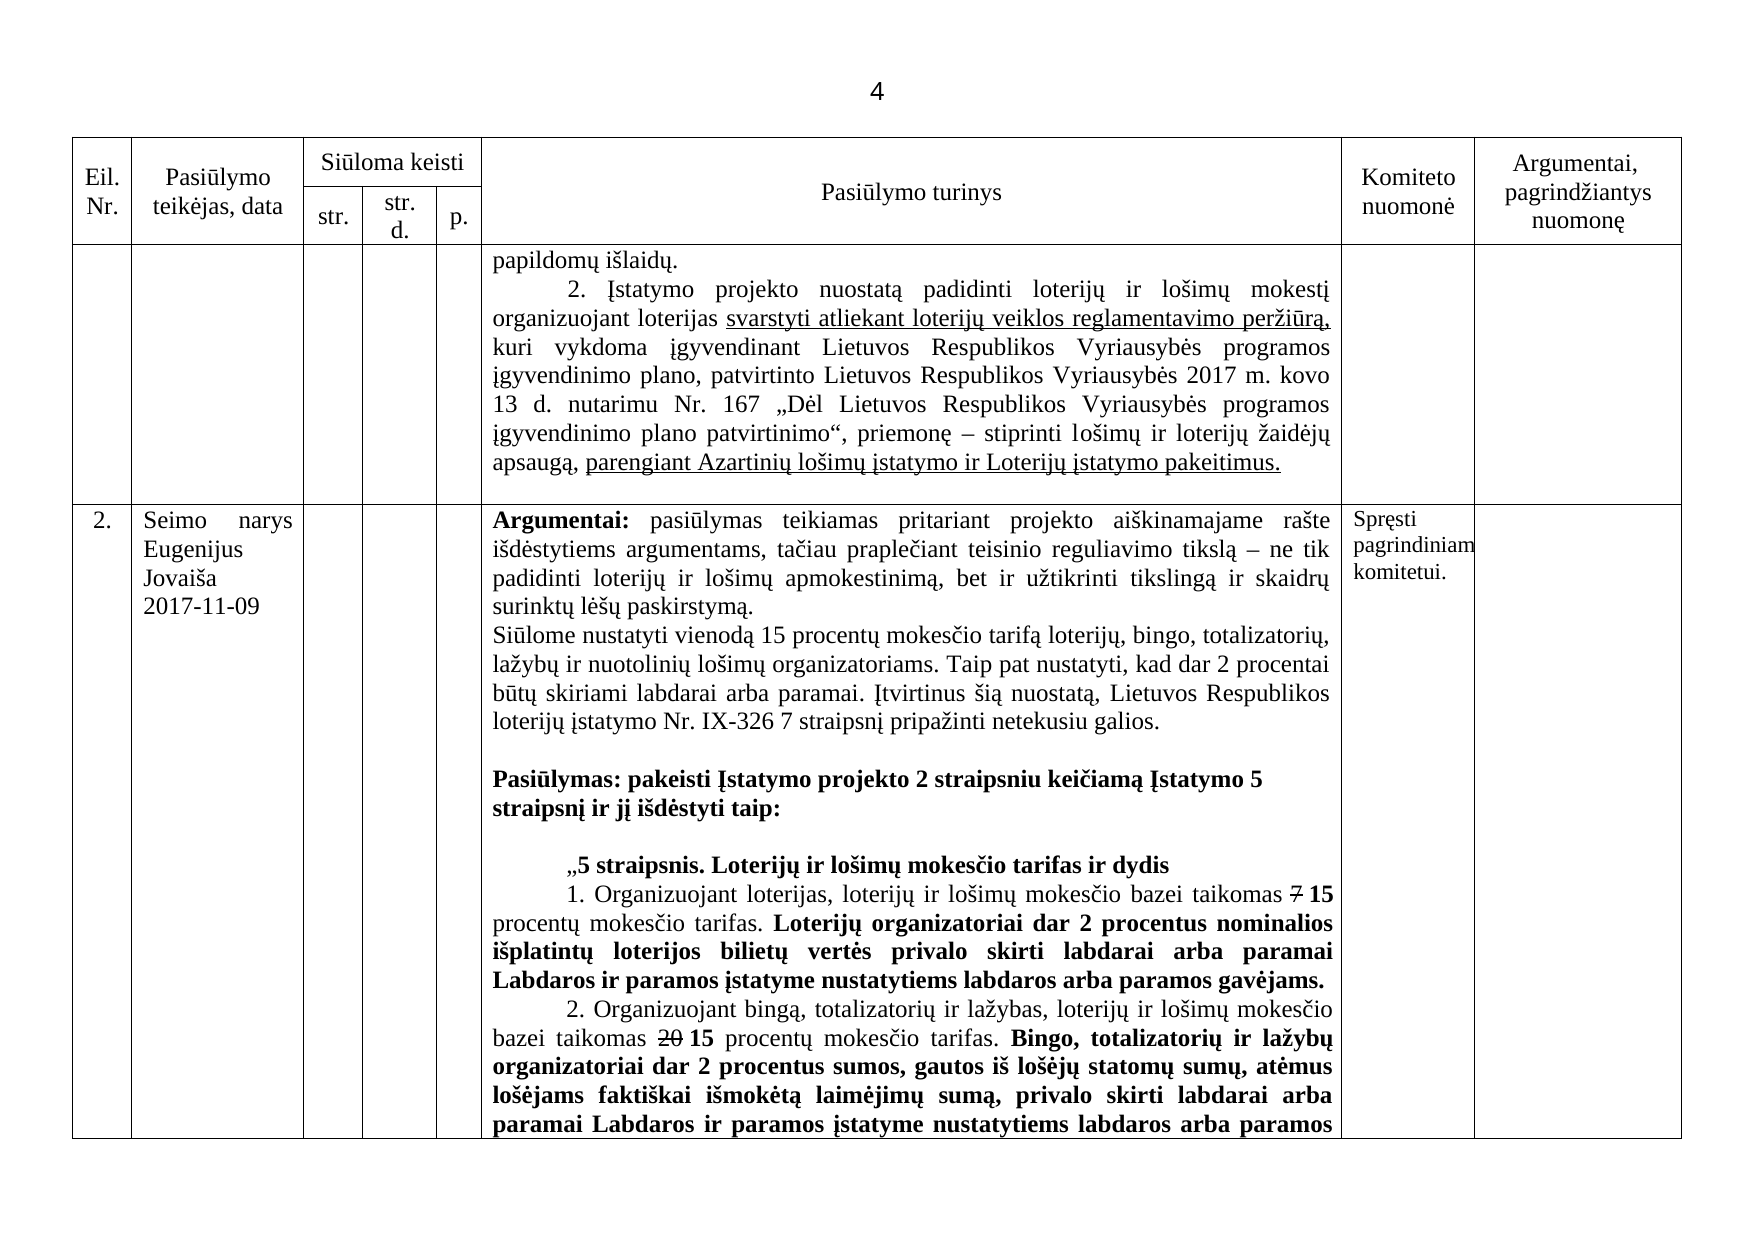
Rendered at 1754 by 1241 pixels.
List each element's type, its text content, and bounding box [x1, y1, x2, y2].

table_cell 2. [73, 505, 131, 1138]
table_cell [437, 245, 481, 504]
table_cell Argumentai: pasiūlymas teikiamas pritariant projekto aiškinamajame rašte išdėstytiems argumentams, tačiau praplečiant teisinio reguliavimo tikslą – ne tik padidinti loterijų ir lošimų apmokestinimą, bet ir užtikrinti tikslingą ir skaidrų surinktų lėšų paskirstymą. Siūlome nustatyti vienodą 15 procentų mokesčio tarifą loterijų, bingo, totalizatorių, lažybų ir nuotolinių lošimų organizatoriams. Taip pat nustatyti, kad dar 2 procentai būtų skiriami labdarai arba paramai. Įtvirtinus šią nuostatą, Lietuvos Respublikos loterijų įstatymo Nr. IX-326 7 straipsnį pripažinti netekusiu galios. Pasiūlymas: pakeisti Įstatymo projekto 2 straipsniu keičiamą Įstatymo 5 straipsnį ir jį išdėstyti taip: „5 straipsnis. Loterijų ir lošimų mokesčio tarifas ir dydis 1. Organizuojant loterijas, loterijų ir lošimų mokesčio bazei taikomas 7 15 procentų mokesčio tarifas. Loterijų organizatoriai dar 2 procentus nominalios išplatintų loterijos bilietų vertės privalo skirti labdarai arba paramai Labdaros ir paramos įstatyme nustatytiems labdaros arba paramos gavėjams. 2. Organizuojant bingą, totalizatorių ir lažybas, loterijų ir lošimų mokesčio bazei taikomas 20 15 procentų mokesčio tarifas. Bingo, totalizatorių ir lažybų organizatoriai dar 2 procentus sumos, gautos iš lošėjų statomų sumų, atėmus lošėjams faktiškai išmokėtą laimėjimų sumą, privalo skirti labdarai arba paramai Labdaros ir paramos įstatyme nustatytiems labdaros arba paramos [482, 505, 1341, 1138]
table_header Siūloma keisti [304, 138, 481, 186]
table_cell [73, 245, 131, 504]
table_header Pasiūlymo teikėjas, data [132, 138, 303, 244]
table_cell papildomų išlaidų. 2. Įstatymo projekto nuostatą padidinti loterijų ir lošimų mokestį organizuojant loterijas svarstyti atliekant loterijų veiklos reglamentavimo peržiūrą, kuri vykdoma įgyvendinant Lietuvos Respublikos Vyriausybės programos įgyvendinimo plano, patvirtinto Lietuvos Respublikos Vyriausybės 2017 m. kovo 13 d. nutarimu Nr. 167 „Dėl Lietuvos Respublikos Vyriausybės programos įgyvendinimo plano patvirtinimo“, priemonę – stiprinti lošimų ir loterijų žaidėjų apsaugą, parengiant Azartinių lošimų įstatymo ir Loterijų įstatymo pakeitimus. [482, 245, 1341, 504]
table_cell str. [304, 187, 362, 244]
table_cell [132, 245, 303, 504]
table_header Eil. Nr. [73, 138, 131, 244]
table_cell [1475, 245, 1681, 504]
table_cell [1475, 505, 1681, 1138]
table_header Argumentai, pagrindžiantys nuomonę [1475, 138, 1681, 244]
table_cell [437, 505, 481, 1138]
table_header Pasiūlymo turinys [482, 138, 1341, 244]
table_cell [363, 245, 436, 504]
table_cell [304, 245, 362, 504]
table_cell Spręsti pagrindiniam komitetui. [1342, 505, 1474, 1138]
table_cell [1342, 245, 1474, 504]
table_cell Seimo narys Eugenijus Jovaiša 2017-11-09 [132, 505, 303, 1138]
table_cell [304, 505, 362, 1138]
table_cell p. [437, 187, 481, 244]
table_header Komiteto nuomonė [1342, 138, 1474, 244]
table_cell str. d. [363, 187, 436, 244]
table_cell [363, 505, 436, 1138]
